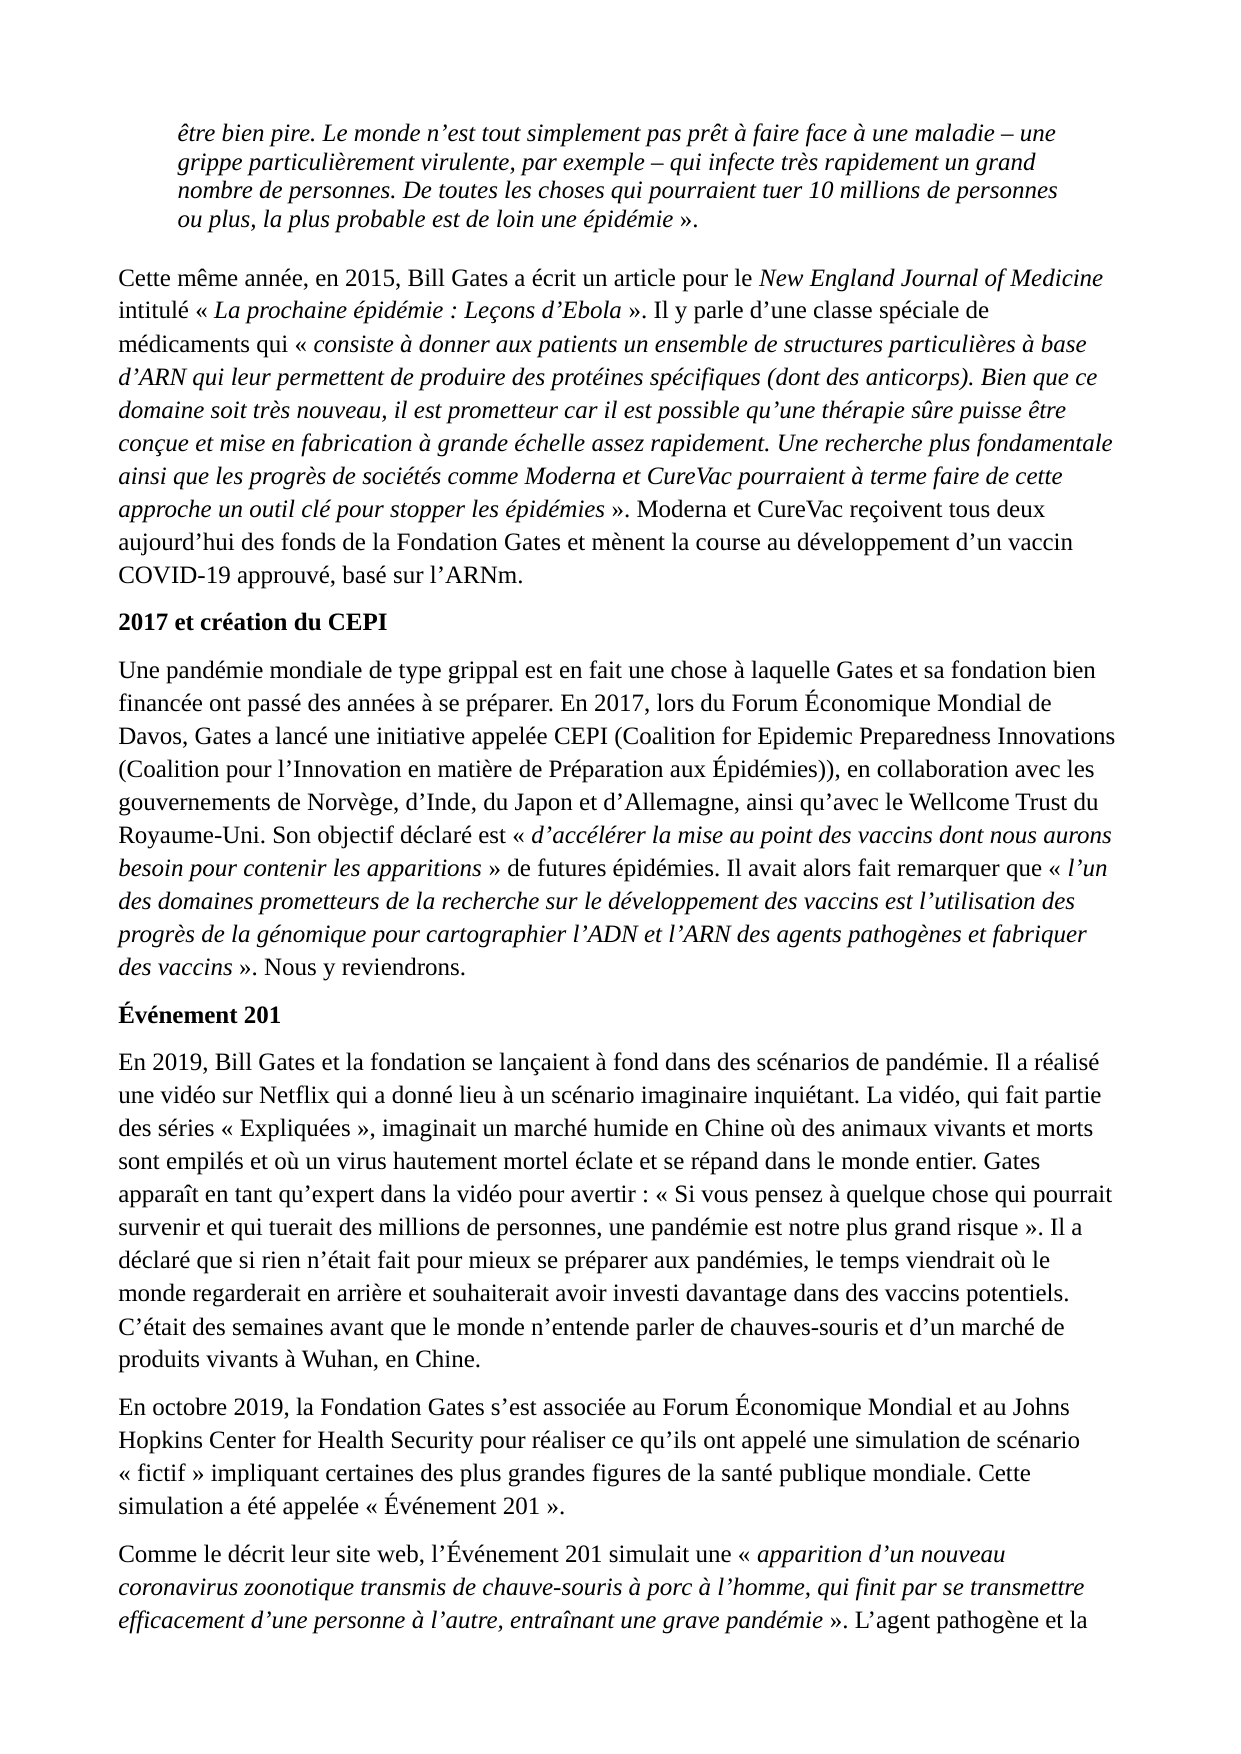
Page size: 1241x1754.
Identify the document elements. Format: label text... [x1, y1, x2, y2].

text Une pandémie mondiale de type grippal est en fait une chose à laquelle Gates et sa fondation bien financée ont passé des années à se préparer. En 2017, lors du Forum Économique Mondial de Davos, Gates a lancé une initiative appelée CEPI (Coalition for Epidemic Preparedness Innovations (Coalition pour l’Innovation en matière de Préparation aux Épidémies)), en collaboration avec les gouvernements de Norvège, d’Inde, du Japon et d’Allemagne, ainsi qu’avec le Wellcome Trust du Royaume-Uni. Son objectif déclaré est « d’accélérer la mise au point des vaccins dont nous aurons besoin pour contenir les apparitions » de futures épidémies. Il avait alors fait remarquer que « l’un des domaines prometteurs de la recherche sur le développement des vaccins est l’utilisation des progrès de la génomique pour cartographier l’ADN et l’ARN des agents pathogènes et fabriquer des vaccins ». Nous y reviendrons. [118, 655, 1122, 981]
text être bien pire. Le monde n’est tout simplement pas prêt à faire face à une maladie – une grippe particulièrement virulente, par exemple – qui infecte très rapidement un grand nombre de personnes. De toutes les choses qui pourraient tuer 10 millions de personnes ou plus, la plus probable est de loin une épidémie ». [177, 118, 1063, 233]
text Événement 201 [118, 1000, 1122, 1028]
text Cette même année, en 2015, Bill Gates a écrit un article pour le New England Journal of Medicine intitulé « La prochaine épidémie : Leçons d’Ebola ». Il y parle d’une classe spéciale de médicaments qui « consiste à donner aux patients un ensemble de structures particulières à base d’ARN qui leur permettent de produire des protéines spécifiques (dont des anticorps). Bien que ce domaine soit très nouveau, il est prometteur car il est possible qu’une thérapie sûre puisse être conçue et mise en fabrication à grande échelle assez rapidement. Une recherche plus fondamentale ainsi que les progrès de sociétés comme Moderna et CureVac pourraient à terme faire de cette approche un outil clé pour stopper les épidémies ». Moderna et CureVac reçoivent tous deux aujourd’hui des fonds de la Fondation Gates et mènent la course au développement d’un vaccin COVID-19 approuvé, basé sur l’ARNm. [118, 263, 1122, 588]
text 2017 et création du CEPI [118, 607, 1122, 636]
text Comme le décrit leur site web, l’Événement 201 simulait une « apparition d’un nouveau coronavirus zoonotique transmis de chauve-souris à porc à l’homme, qui finit par se transmettre efficacement d’une personne à l’autre, entraînant une grave pandémie ». L’agent pathogène et la [118, 1539, 1122, 1634]
text En octobre 2019, la Fondation Gates s’est associée au Forum Économique Mondial et au Johns Hopkins Center for Health Security pour réaliser ce qu’ils ont appelé une simulation de scénario « fictif » impliquant certaines des plus grandes figures de la santé publique mondiale. Cette simulation a été appelée « Événement 201 ». [118, 1392, 1122, 1520]
text En 2019, Bill Gates et la fondation se lançaient à fond dans des scénarios de pandémie. Il a réalisé une vidéo sur Netflix qui a donné lieu à un scénario imaginaire inquiétant. La vidéo, qui fait partie des séries « Expliquées », imaginait un marché humide en Chine où des animaux vivants et morts sont empilés et où un virus hautement mortel éclate et se répand dans le monde entier. Gates apparaît en tant qu’expert dans la vidéo pour avertir : « Si vous pensez à quelque chose qui pourrait survenir et qui tuerait des millions de personnes, une pandémie est notre plus grand risque ». Il a déclaré que si rien n’était fait pour mieux se préparer aux pandémies, le temps viendrait où le monde regarderait en arrière et souhaiterait avoir investi davantage dans des vaccins potentiels. C’était des semaines avant que le monde n’entende parler de chauves-souris et d’un marché de produits vivants à Wuhan, en Chine. [118, 1047, 1122, 1373]
